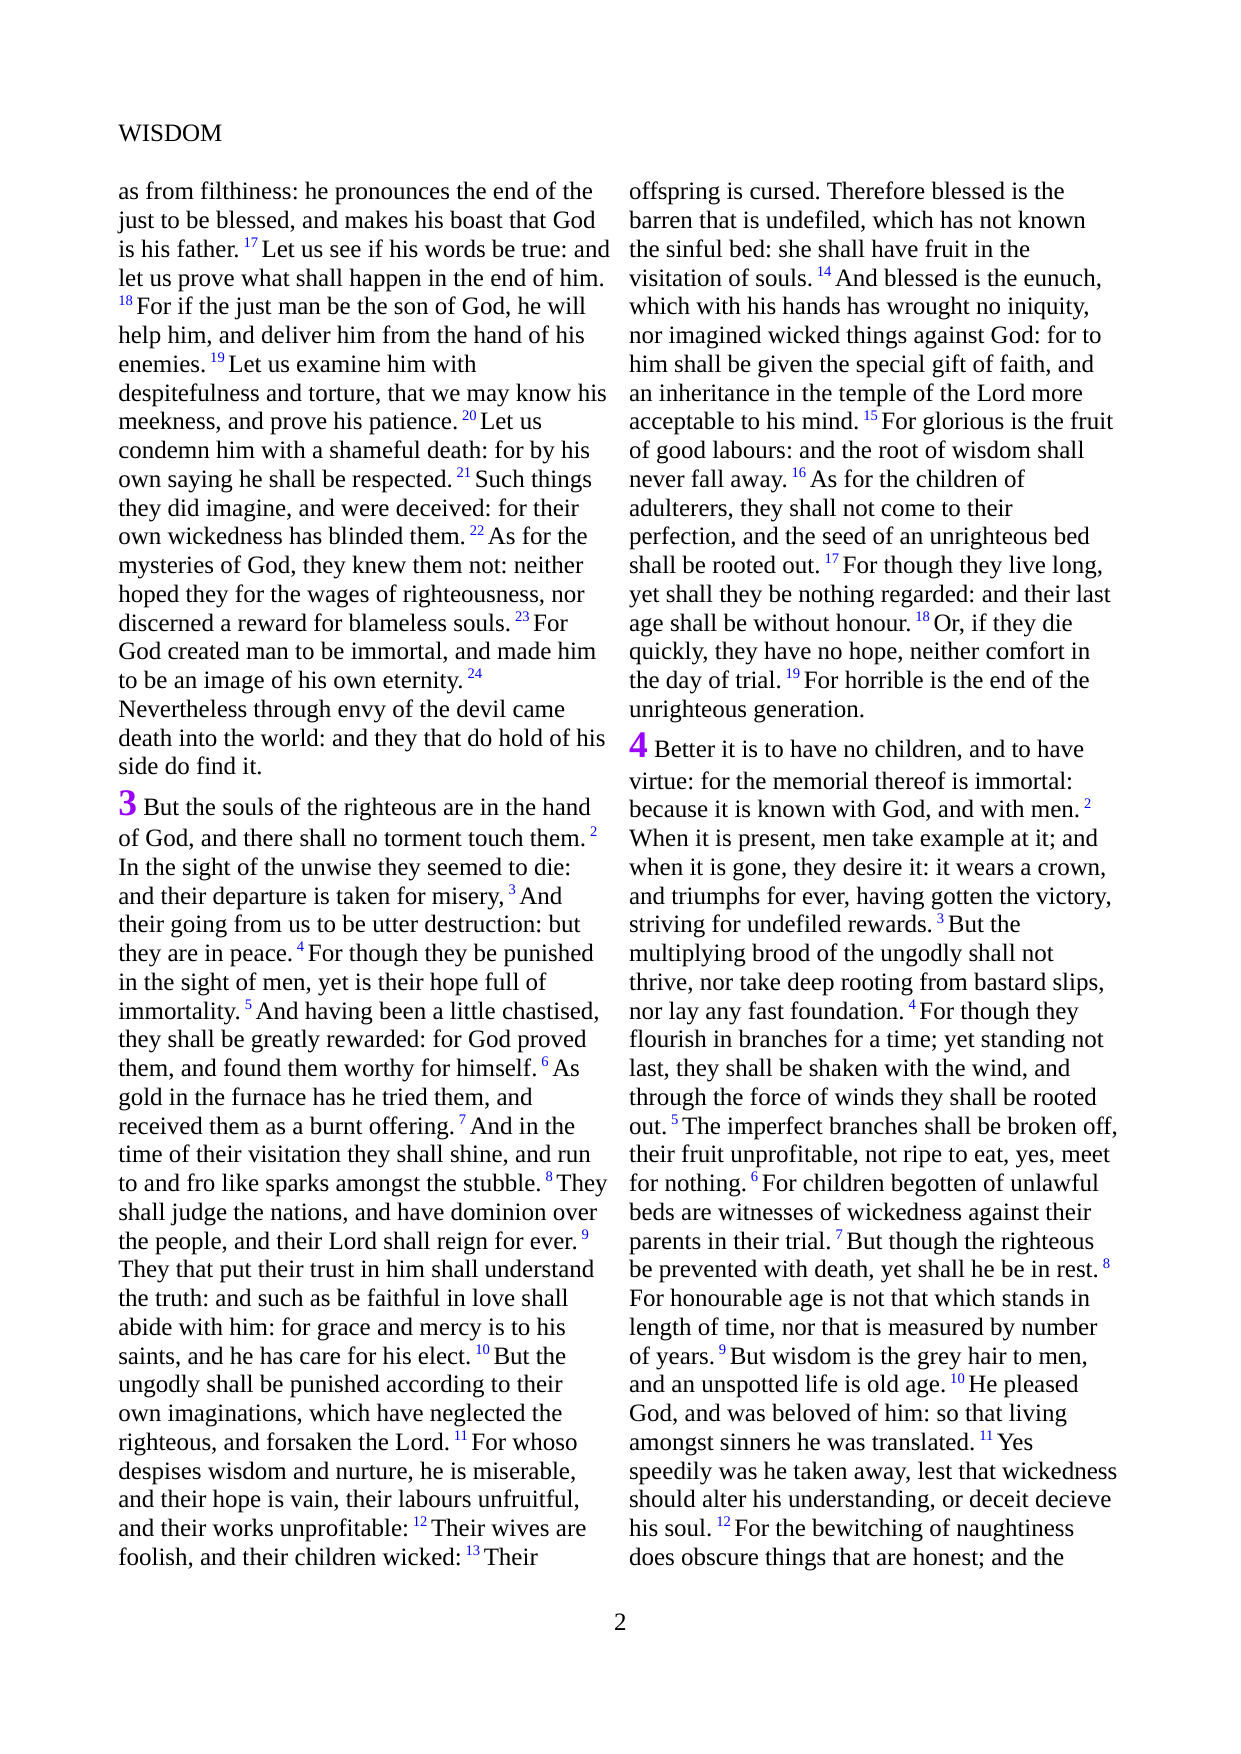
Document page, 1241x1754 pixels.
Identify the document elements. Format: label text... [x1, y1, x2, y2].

text as from filthiness: he pronounces the end of the just to be blessed, and makes his boast that God is his father. 17 Let us see if his words be true: and let us prove what shall happen in the end of him. 18 For if the just man be the son of God, he will help him, and deliver him from the hand of his enemies. 19 Let us examine him with despitefulness and torture, that we may know his meekness, and prove his patience. 20 Let us condemn him with a shameful death: for by his own saying he shall be respected. 21 Such things they did imagine, and were deceived: for their own wickedness has blinded them. 22 As for the mysteries of God, they knew them not: neither hoped they for the wages of righteousness, nor discerned a reward for blameless souls. 23 For God created man to be immortal, and made him to be an image of his own eternity. 24 Nevertheless through envy of the devil came death into the world: and they that do hold of his side do find it. [118, 176, 611, 780]
text offspring is cursed. Therefore blessed is the barren that is undefiled, which has not known the sinful bed: she shall have fruit in the visitation of souls. 14 And blessed is the eunuch, which with his hands has wrought no iniquity, nor imagined wicked things against God: for to him shall be given the special gift of faith, and an inheritance in the temple of the Lord more acceptable to his mind. 15 For glorious is the fruit of good labours: and the root of wisdom shall never fall away. 16 As for the children of adulterers, they shall not come to their perfection, and the seed of an unrighteous bed shall be rooted out. 17 For though they live long, yet shall they be nothing regarded: and their last age shall be without honour. 18 Or, if they die quickly, they have no hope, neither comfort in the day of trial. 19 For horrible is the end of the unrighteous generation. [629, 176, 1122, 723]
text 3 But the souls of the righteous are in the hand of God, and there shall no torment touch them. 2 In the sight of the unwise they seemed to die: and their departure is taken for misery, 3 And their going from us to be utter destruction: but they are in peace. 4 For though they be punished in the sight of men, yet is their hope full of immortality. 5 And having been a little chastised, they shall be greatly rewarded: for God proved them, and found them worthy for himself. 6 As gold in the furnace has he tried them, and received them as a burnt offering. 7 And in the time of their visitation they shall shine, and run to and fro like sparks amongst the stubble. 8 They shall judge the nations, and have dominion over the people, and their Lord shall reign for ever. 9 They that put their trust in him shall understand the truth: and such as be faithful in love shall abide with him: for grace and mercy is to his saints, and he has care for his elect. 10 But the ungodly shall be punished according to their own imaginations, which have neglected the righteous, and forsaken the Lord. 11 For whoso despises wisdom and nurture, he is miserable, and their hope is vain, their labours unfruitful, and their works unprofitable: 12 Their wives are foolish, and their children wicked: 13 Their [118, 780, 611, 1571]
text 4 Better it is to have no children, and to have virtue: for the memorial thereof is immortal: because it is known with God, and with men. 2 When it is present, men take example at it; and when it is gone, they desire it: it wears a crown, and triumphs for ever, having gotten the victory, striving for undefiled rewards. 3 But the multiplying brood of the ungodly shall not thrive, nor take deep rooting from bastard slips, nor lay any fast foundation. 4 For though they flourish in branches for a time; yet standing not last, they shall be shaken with the wind, and through the force of winds they shall be rooted out. 5 The imperfect branches shall be broken off, their fruit unprofitable, not ripe to eat, yes, meet for nothing. 6 For children begotten of unlawful beds are witnesses of wickedness against their parents in their trial. 7 But though the righteous be prevented with death, yet shall he be in rest. 8 For honourable age is not that which stands in length of time, nor that is measured by number of years. 9 But wisdom is the grey hair to men, and an unspotted life is old age. 10 He pleased God, and was beloved of him: so that living amongst sinners he was translated. 11 Yes speedily was he taken away, lest that wickedness should alter his understanding, or deceit decieve his soul. 12 For the bewitching of naughtiness does obscure things that are honest; and the [629, 723, 1122, 1571]
